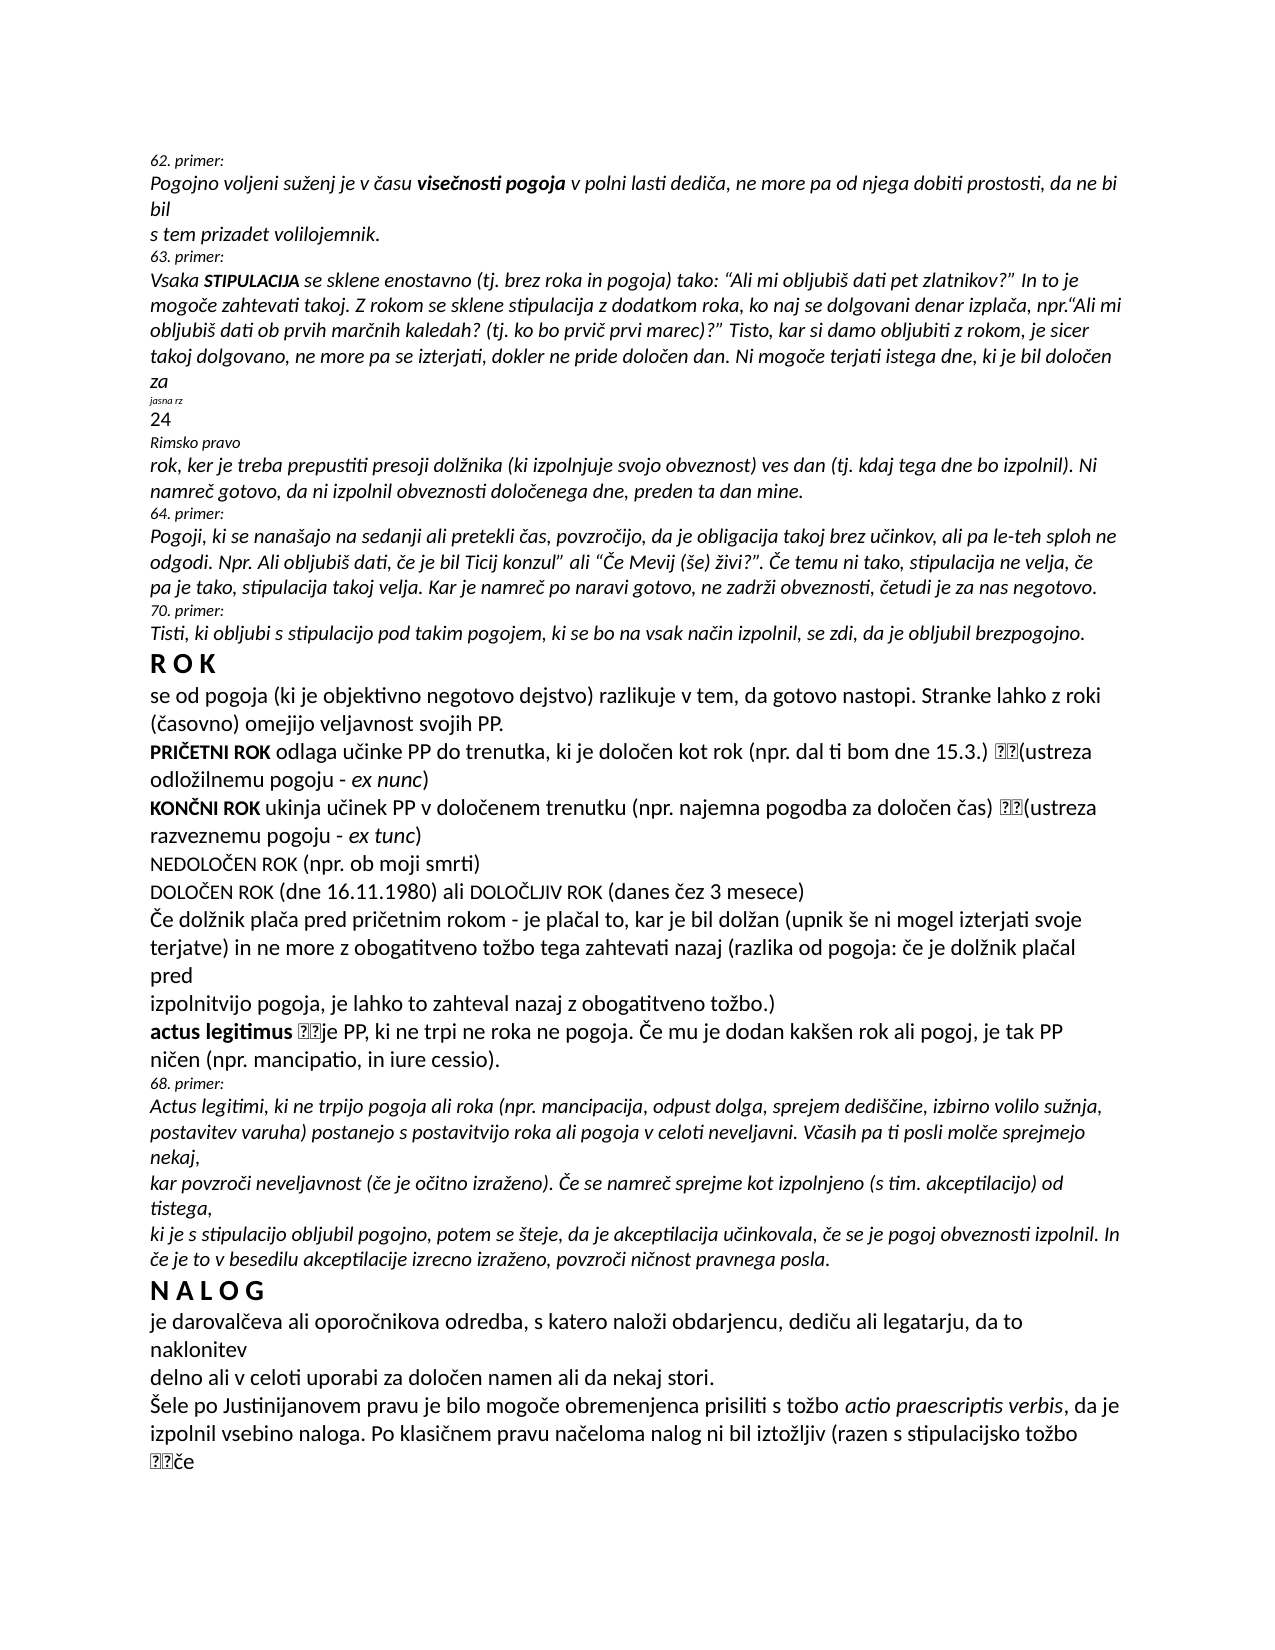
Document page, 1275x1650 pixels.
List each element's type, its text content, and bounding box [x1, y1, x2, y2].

text postavitev varuha) postanejo s postavitvijo roka ali pogoja v celoti neveljavni. Včasih pa ti posli molče sprejmejo nekaj, [150, 1119, 1125, 1170]
text razveznemu pogoju - ex tunc) [150, 821, 1125, 849]
text ki je s stipulacijo obljubil pogojno, potem se šteje, da je akceptilacija učinkovala, če se je pogoj obveznosti izpolnil. In [150, 1221, 1125, 1246]
text Vsaka STIPULACIJA se sklene enostavno (tj. brez roka in pogoja) tako: “Ali mi obljubiš dati pet zlatnikov?” In to je [150, 267, 1125, 292]
text pa je tako, stipulacija takoj velja. Kar je namreč po naravi gotovo, ne zadrži obveznosti, četudi je za nas negotovo. [150, 574, 1125, 600]
text N A L O G [150, 1272, 1125, 1307]
text se od pogoja (ki je objektivno negotovo dejstvo) razlikuje v tem, da gotovo nastopi. Stranke lahko z roki [150, 681, 1125, 709]
text delno ali v celoti uporabi za določen namen ali da nekaj stori. [150, 1363, 1125, 1391]
text R O K [150, 646, 1125, 681]
text 63. primer: [150, 247, 1125, 267]
text Rimsko pravo [150, 432, 1125, 452]
text mogoče zahtevati takoj. Z rokom se sklene stipulacija z dodatkom roka, ko naj se dolgovani denar izplača, npr.“Ali mi [150, 292, 1125, 318]
text 70. primer: [150, 600, 1125, 620]
text odgodi. Npr. Ali obljubiš dati, če je bil Ticij konzul” ali “Če Mevij (še) živi?”. Če temu ni tako, stipulacija ne velja, če [150, 549, 1125, 574]
text kar povzroči neveljavnost (če je očitno izraženo). Če se namreč sprejme kot izpolnjeno (s tim. akceptilacijo) od tistega, [150, 1170, 1125, 1221]
text Pogoji, ki se nanašajo na sedanji ali pretekli čas, povzročijo, da je obligacija takoj brez učinkov, ali pa le-teh sploh ne [150, 523, 1125, 549]
text izpolnitvijo pogoja, je lahko to zahteval nazaj z obogatitveno tožbo.) [150, 989, 1125, 1017]
text Tisti, ki obljubi s stipulacijo pod takim pogojem, ki se bo na vsak način izpolnil, se zdi, da je obljubil brezpogojno. [150, 620, 1125, 646]
text KONČNI ROK ukinja učinek PP v določenem trenutku (npr. najemna pogodba za določen čas) (ustreza [150, 793, 1125, 821]
text 24 [150, 407, 1125, 432]
text takoj dolgovano, ne more pa se izterjati, dokler ne pride določen dan. Ni mogoče terjati istega dne, ki je bil določen za [150, 343, 1125, 394]
text 62. primer: [150, 150, 1125, 170]
text Actus legitimi, ki ne trpijo pogoja ali roka (npr. mancipacija, odpust dolga, sprejem dediščine, izbirno volilo sužnja, [150, 1094, 1125, 1119]
text actus legitimus je PP, ki ne trpi ne roka ne pogoja. Če mu je dodan kakšen rok ali pogoj, je tak PP [150, 1017, 1125, 1045]
text terjatve) in ne more z obogatitveno tožbo tega zahtevati nazaj (razlika od pogoja: če je dolžnik plačal pred [150, 933, 1125, 989]
text DOLOČEN ROK (dne 16.11.1980) ali DOLOČLJIV ROK (danes čez 3 mesece) [150, 877, 1125, 905]
text izpolnil vsebino naloga. Po klasičnem pravu načeloma nalog ni bil iztožljiv (razen s stipulacijsko tožbo če [150, 1419, 1125, 1475]
text NEDOLOČEN ROK (npr. ob moji smrti) [150, 849, 1125, 877]
text 64. primer: [150, 503, 1125, 523]
text jasna rz [150, 394, 1125, 407]
text Šele po Justinijanovem pravu je bilo mogoče obremenjenca prisiliti s tožbo actio praescriptis verbis, da je [150, 1391, 1125, 1419]
text če je to v besedilu akceptilacije izrecno izraženo, povzroči ničnost pravnega posla. [150, 1246, 1125, 1272]
text Če dolžnik plača pred pričetnim rokom - je plačal to, kar je bil dolžan (upnik še ni mogel izterjati svoje [150, 905, 1125, 933]
text 68. primer: [150, 1073, 1125, 1094]
text rok, ker je treba prepustiti presoji dolžnika (ki izpolnjuje svojo obveznost) ves dan (tj. kdaj tega dne bo izpolnil). Ni [150, 452, 1125, 478]
text (časovno) omejijo veljavnost svojih PP. [150, 709, 1125, 737]
text s tem prizadet volilojemnik. [150, 221, 1125, 247]
text obljubiš dati ob prvih marčnih kaledah? (tj. ko bo prvič prvi marec)?” Tisto, kar si damo obljubiti z rokom, je sicer [150, 318, 1125, 343]
text odložilnemu pogoju - ex nunc) [150, 765, 1125, 793]
text PRIČETNI ROK odlaga učinke PP do trenutka, ki je določen kot rok (npr. dal ti bom dne 15.3.) (ustreza [150, 737, 1125, 765]
text namreč gotovo, da ni izpolnil obveznosti določenega dne, preden ta dan mine. [150, 478, 1125, 503]
text Pogojno voljeni suženj je v času visečnosti pogoja v polni lasti dediča, ne more pa od njega dobiti prostosti, da ne bi bil [150, 170, 1125, 221]
text ničen (npr. mancipatio, in iure cessio). [150, 1045, 1125, 1073]
text je darovalčeva ali oporočnikova odredba, s katero naloži obdarjencu, dediču ali legatarju, da to naklonitev [150, 1307, 1125, 1363]
